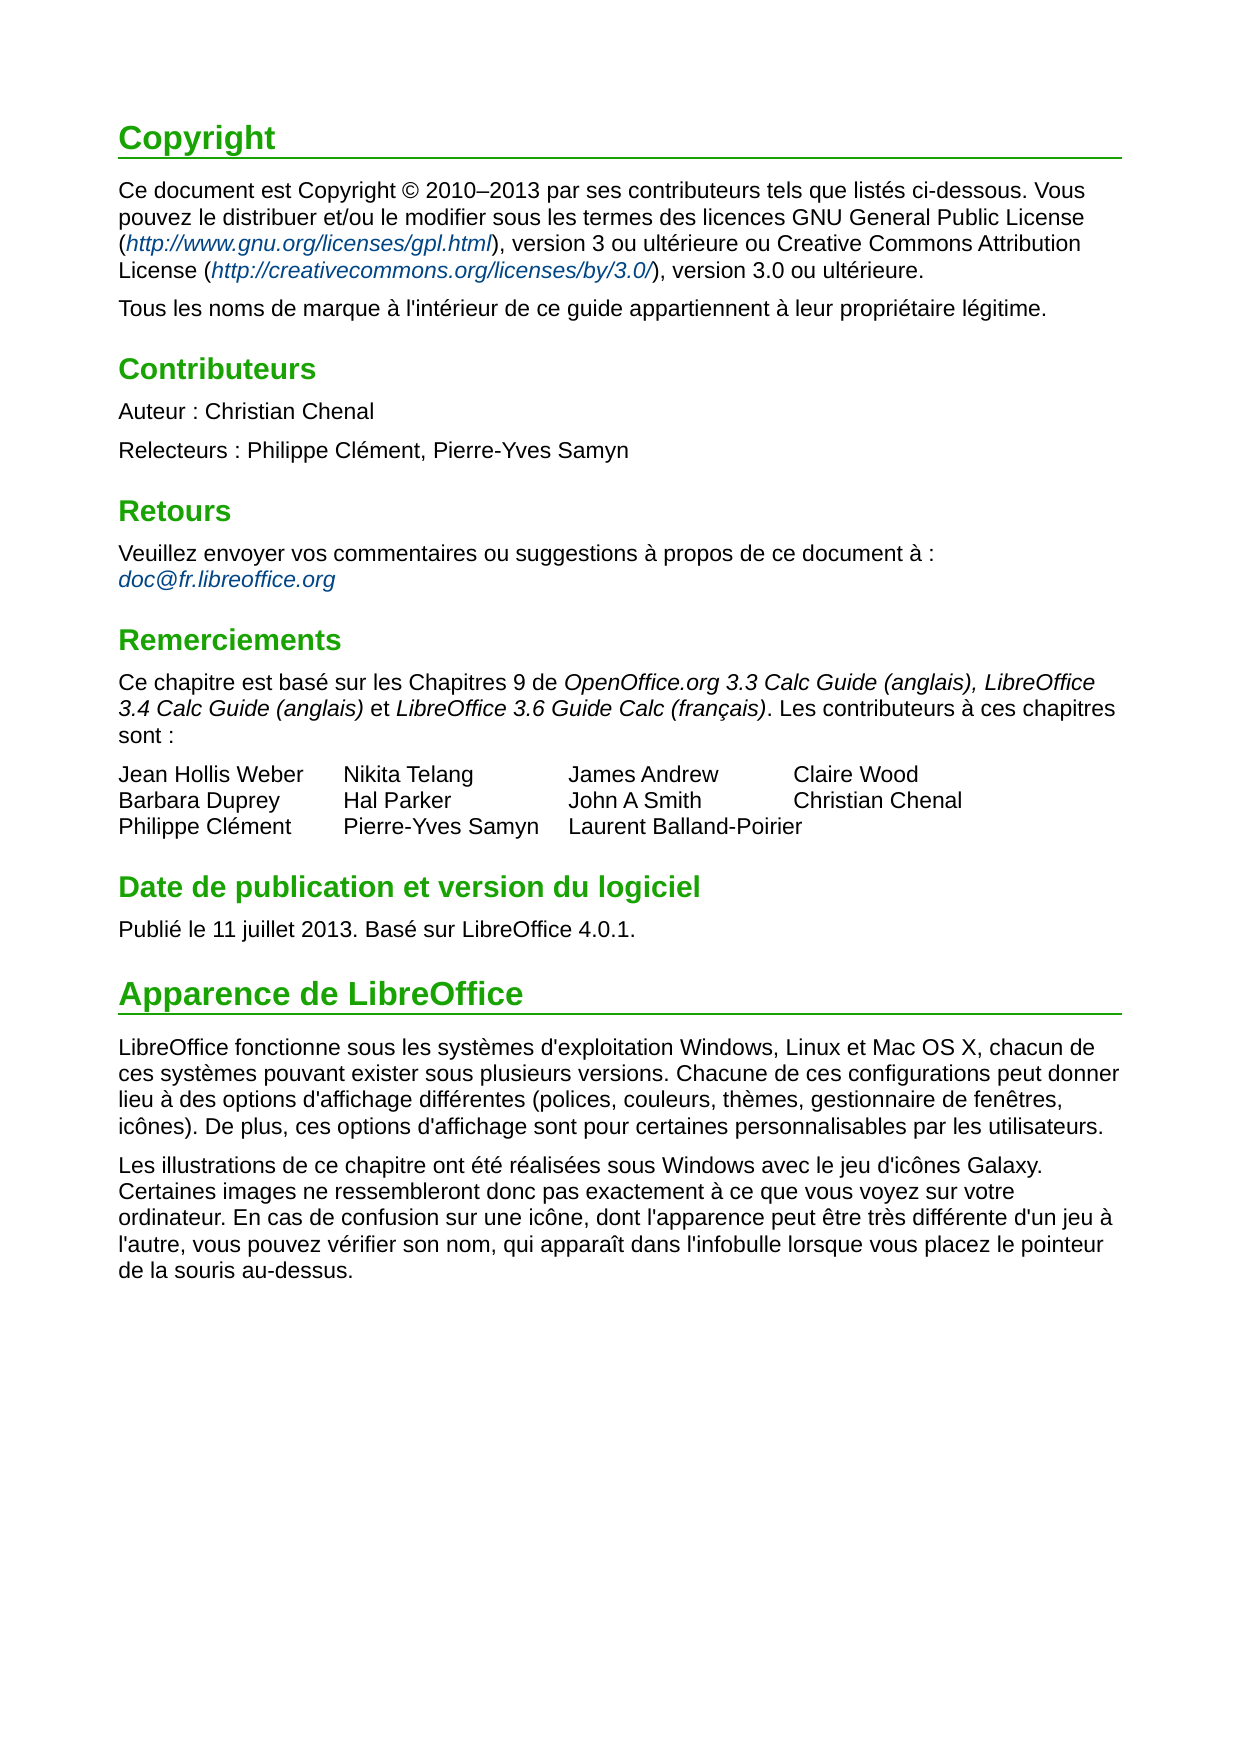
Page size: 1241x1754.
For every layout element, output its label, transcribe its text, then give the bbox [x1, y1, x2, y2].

text Ce chapitre est basé sur les Chapitres 9 de OpenOffice.org 3.3 Calc Guide (anglais), LibreOffice 3.4 Calc Guide (anglais) et LibreOffice 3.6 Guide Calc (français). Les contributeurs à ces chapitres sont : [118, 669, 1122, 748]
text Tous les noms de marque à l'intérieur de ce guide appartiennent à leur propriétaire légitime. [118, 295, 1122, 322]
text Veuillez envoyer vos commentaires ou suggestions à propos de ce document à : doc@fr.libreoffice.org [118, 540, 1122, 593]
text Remerciements [118, 622, 1122, 657]
text LibreOffice fonctionne sous les systèmes d'exploitation Windows, Linux et Mac OS X, chacun de ces systèmes pouvant exister sous plusieurs versions. Chacune de ces configurations peut donner lieu à des options d'affichage différentes (polices, couleurs, thèmes, gestionnaire de fenêtres, icônes). De plus, ces options d'affichage sont pour certaines personnalisables par les utilisateurs. [118, 1034, 1122, 1139]
text Publié le 11 juillet 2013. Basé sur LibreOffice 4.0.1. [118, 916, 1122, 942]
text Auteur : Christian Chenal [118, 398, 1122, 424]
text Contributeurs [118, 351, 1122, 386]
text Jean Hollis Weber Nikita Telang James Andrew Claire Wood Barbara Duprey Hal Parker John A Smith Christian Chenal Philippe Clément Pierre-Yves Samyn Laurent Balland-Poirier [118, 761, 1122, 840]
subtitle Copyright [118, 118, 1122, 157]
text Ce document est Copyright © 2010–2013 par ses contributeurs tels que listés ci-dessous. Vous pouvez le distribuer et/ou le modifier sous les termes des licences GNU General Public License (http://www.gnu.org/licenses/gpl.html), version 3 ou ultérieure ou Creative Commons Attribution License (http://creativecommons.org/licenses/by/3.0/), version 3.0 ou ultérieure. [118, 177, 1122, 283]
text Retours [118, 493, 1122, 527]
text Les illustrations de ce chapitre ont été réalisées sous Windows avec le jeu d'icônes Galaxy. Certaines images ne ressembleront donc pas exactement à ce que vous voyez sur votre ordinateur. En cas de confusion sur une icône, dont l'apparence peut être très différente d'un jeu à l'autre, vous pouvez vérifier son nom, qui apparaît dans l'infobulle lorsque vous placez le pointeur de la souris au-dessus. [118, 1152, 1122, 1283]
text Relecteurs : Philippe Clément, Pierre-Yves Samyn [118, 437, 1122, 463]
text Date de publication et version du logiciel [118, 869, 1122, 904]
subtitle Apparence de LibreOffice [118, 974, 1122, 1013]
